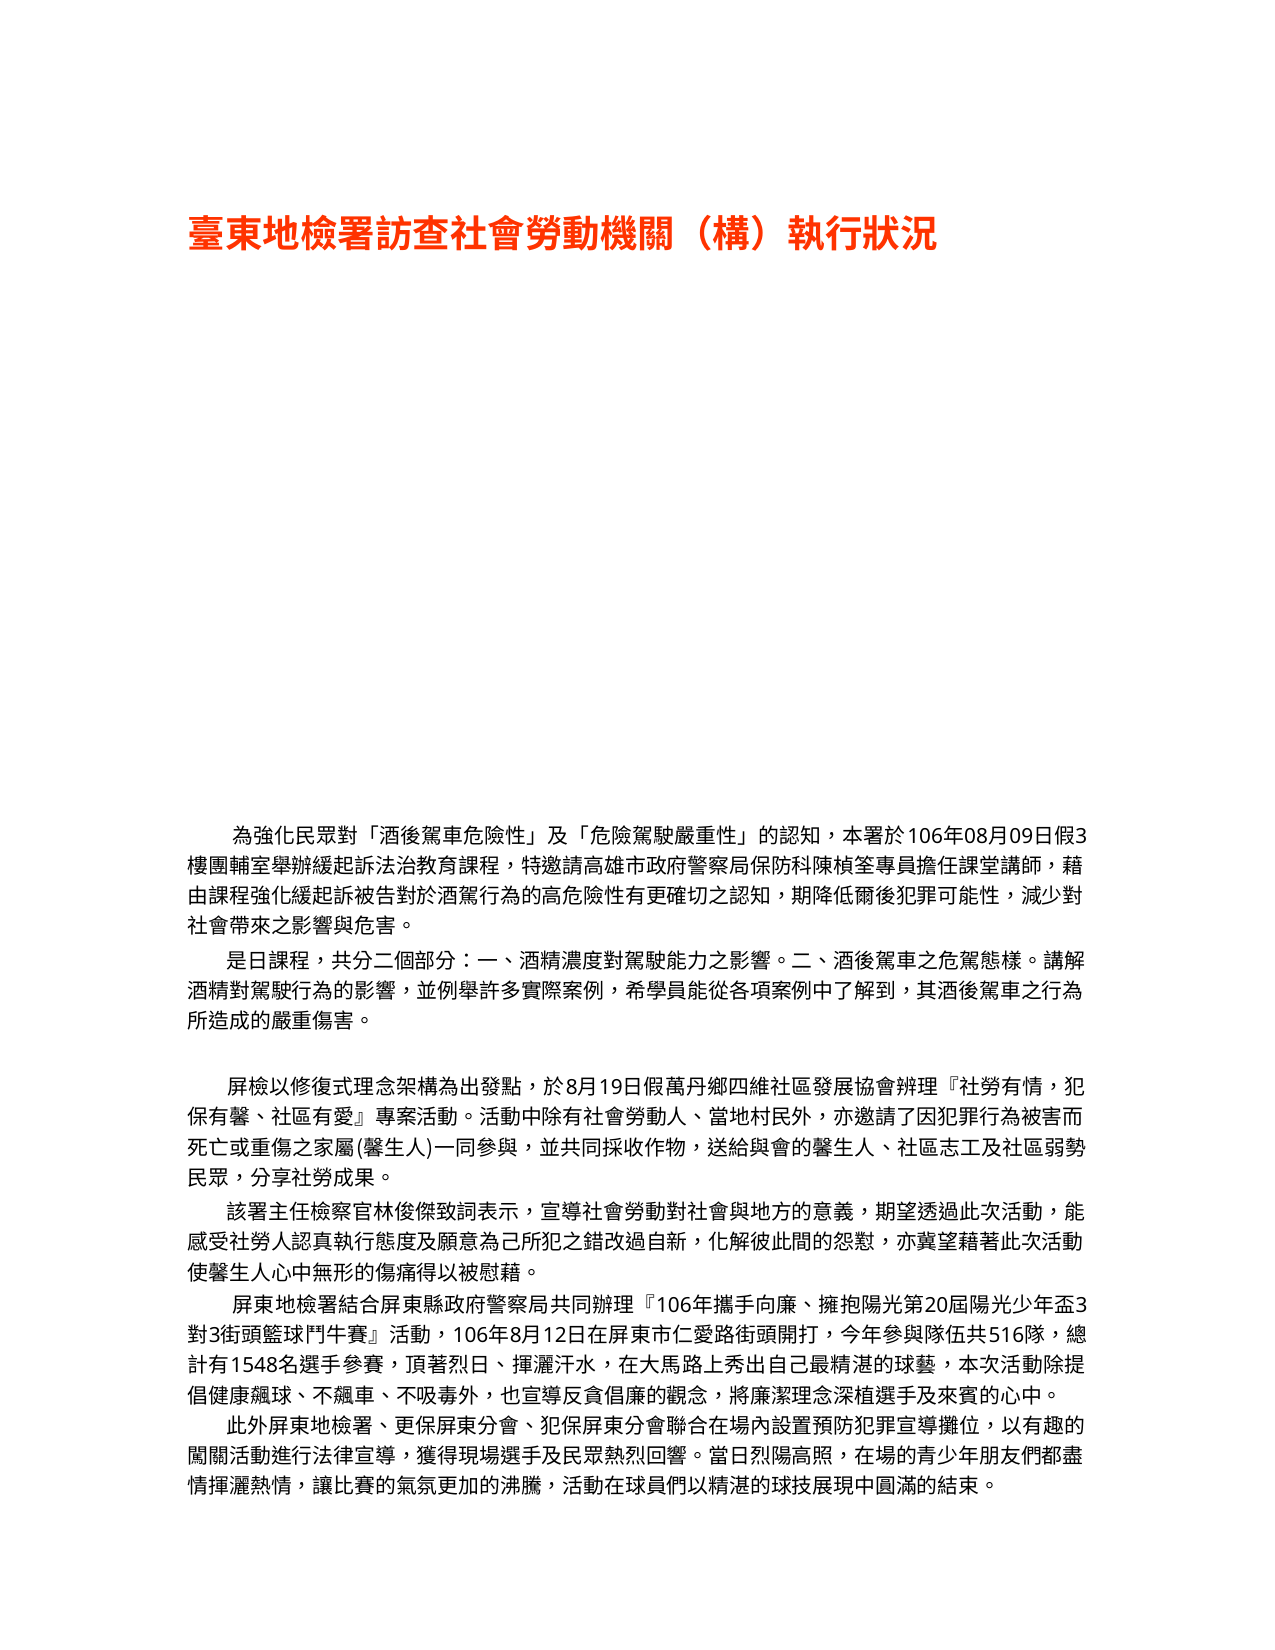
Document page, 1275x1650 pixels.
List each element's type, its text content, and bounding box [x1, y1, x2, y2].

text 該署主任檢察官林俊傑致詞表示，宣導社會勞動對社會與地方的意義，期望透過此次活動，能感受社勞人認真執行態度及願意為己所犯之錯改過自新，化解彼此間的怨懟，亦冀望藉著此次活動使馨生人心中無形的傷痛得以被慰藉。 [187, 1195, 1087, 1286]
text 「酒駕防制-酒後危險駕駛，小心吃上刑責」 [187, 763, 1087, 817]
text 臺東地檢署訪查社會勞動機關（構）執行狀況 [187, 204, 1087, 258]
text 國立臺北大學社會工作學系助理教授 陳祖輝 [187, 373, 1087, 458]
text 此外屏東地檢署、更保屏東分會、犯保屏東分會聯合在場內設置預防犯罪宣導攤位，以有趣的闖關活動進行法律宣導，獲得現場選手及民眾熱烈回響。當日烈陽高照，在場的青少年朋友們都盡情揮灑熱情，讓比賽的氣氛更加的沸騰，活動在球員們以精湛的球技展現中圓滿的結束。 [187, 1409, 1087, 1500]
text 苗檢社會勞動人，運用專長美化養護中心 [187, 460, 1087, 514]
text 是日課程，共分二個部分：一、酒精濃度對駕駛能力之影響。二、酒後駕車之危駕態樣。講解酒精對駕駛行為的影響，並例舉許多實際案例，希學員能從各項案例中了解到，其酒後駕車之行為所造成的嚴重傷害。 [187, 944, 1087, 1035]
text 關於主持修復對話會議三兩事：對修復促進者的再提醒 (一) [187, 261, 1087, 369]
text 臺中更保邀請排球國手與臺中監獄收容人舉行排球聯誼賽 [187, 600, 1087, 708]
text 彰檢緩起訴處分金補助喜樂保育院製作特殊教育教材 [187, 514, 1087, 545]
text 藥癮者自立更生「就業行動家、行動就業佳」 [187, 150, 1087, 204]
text 彰檢注入社勞人力，提升在地產業文化 [187, 545, 1087, 600]
text 「檢警教反毒聯盟，毒品OUT、校園SAFE 2.0」 [187, 708, 1087, 763]
text 屏東地檢署結合屏東縣政府警察局共同辦理『106年攜手向廉、擁抱陽光第20屆陽光少年盃3對3街頭籃球鬥牛賽』活動，106年8月12日在屏東市仁愛路街頭開打，今年參與隊伍共516隊，總計有1548名選手參賽，頂著烈日、揮灑汗水，在大馬路上秀出自己最精湛的球藝，本次活動除提倡健康飆球、不飆車、不吸毒外，也宣導反貪倡廉的觀念，將廉潔理念深植選手及來賓的心中。 [187, 1288, 1087, 1409]
text 屏檢以修復式理念架構為出發點，於8月19日假萬丹鄉四維社區發展協會辨理『社勞有情，犯保有馨、社區有愛』專案活動。活動中除有社會勞動人、當地村民外，亦邀請了因犯罪行為被害而死亡或重傷之家屬(馨生人)一同參與，並共同採收作物，送給與會的馨生人、社區志工及社區弱勢民眾，分享社勞成果。 [187, 1070, 1087, 1191]
text 為強化民眾對「酒後駕車危險性」及「危險駕駛嚴重性」的認知，本署於106年08月09日假3樓團輔室舉辦緩起訴法治教育課程，特邀請高雄市政府警察局保防科陳楨筌專員擔任課堂講師，藉由課程強化緩起訴被告對於酒駕行為的高危險性有更確切之認知，期降低爾後犯罪可能性，減少對社會帶來之影響與危害。 [187, 819, 1087, 940]
text 106年更生輔導員分區座談會 [187, 1037, 1087, 1068]
